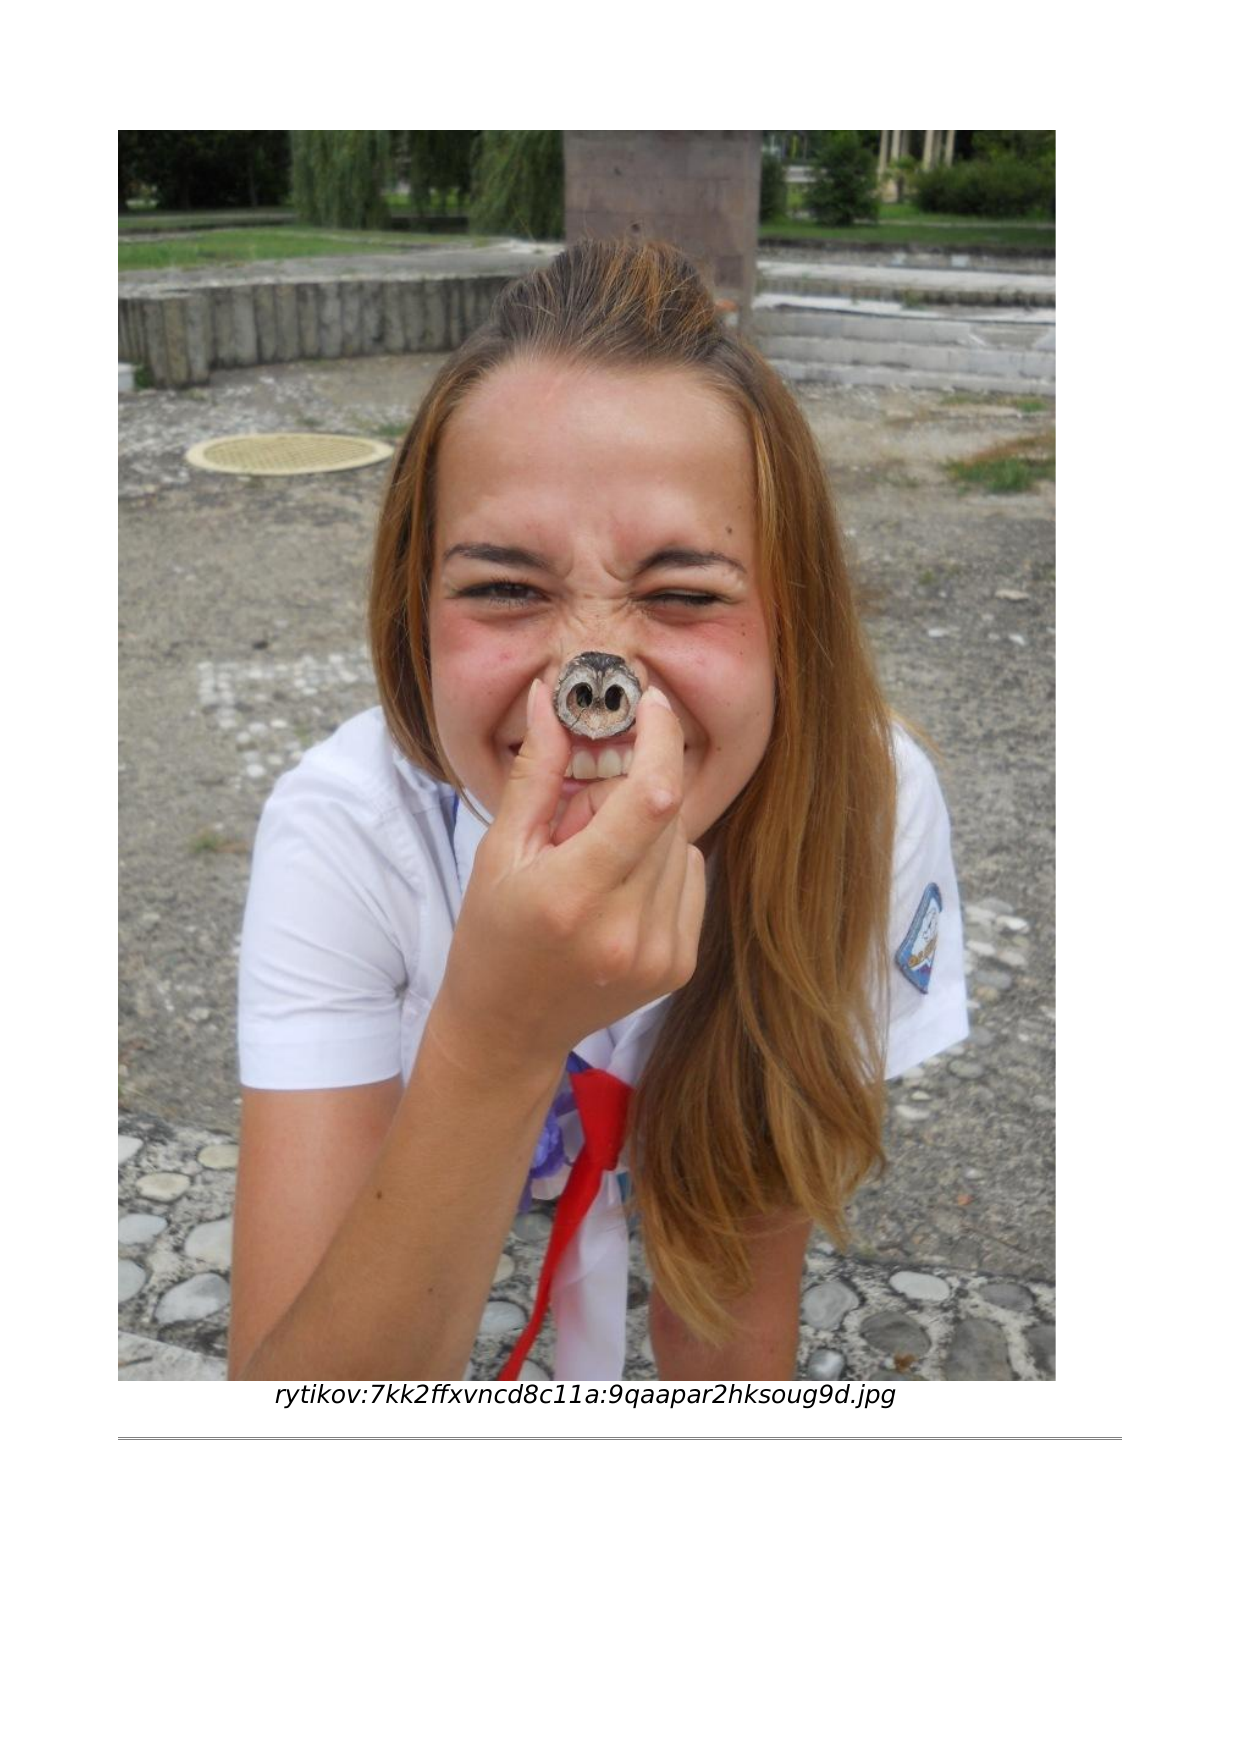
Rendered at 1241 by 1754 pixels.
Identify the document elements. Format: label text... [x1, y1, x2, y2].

text rytikov:7kk2ffxvncd8c11a:9qaapar2hksoug9d.jpg [118, 1381, 1056, 1410]
picture [118, 130, 1056, 1381]
